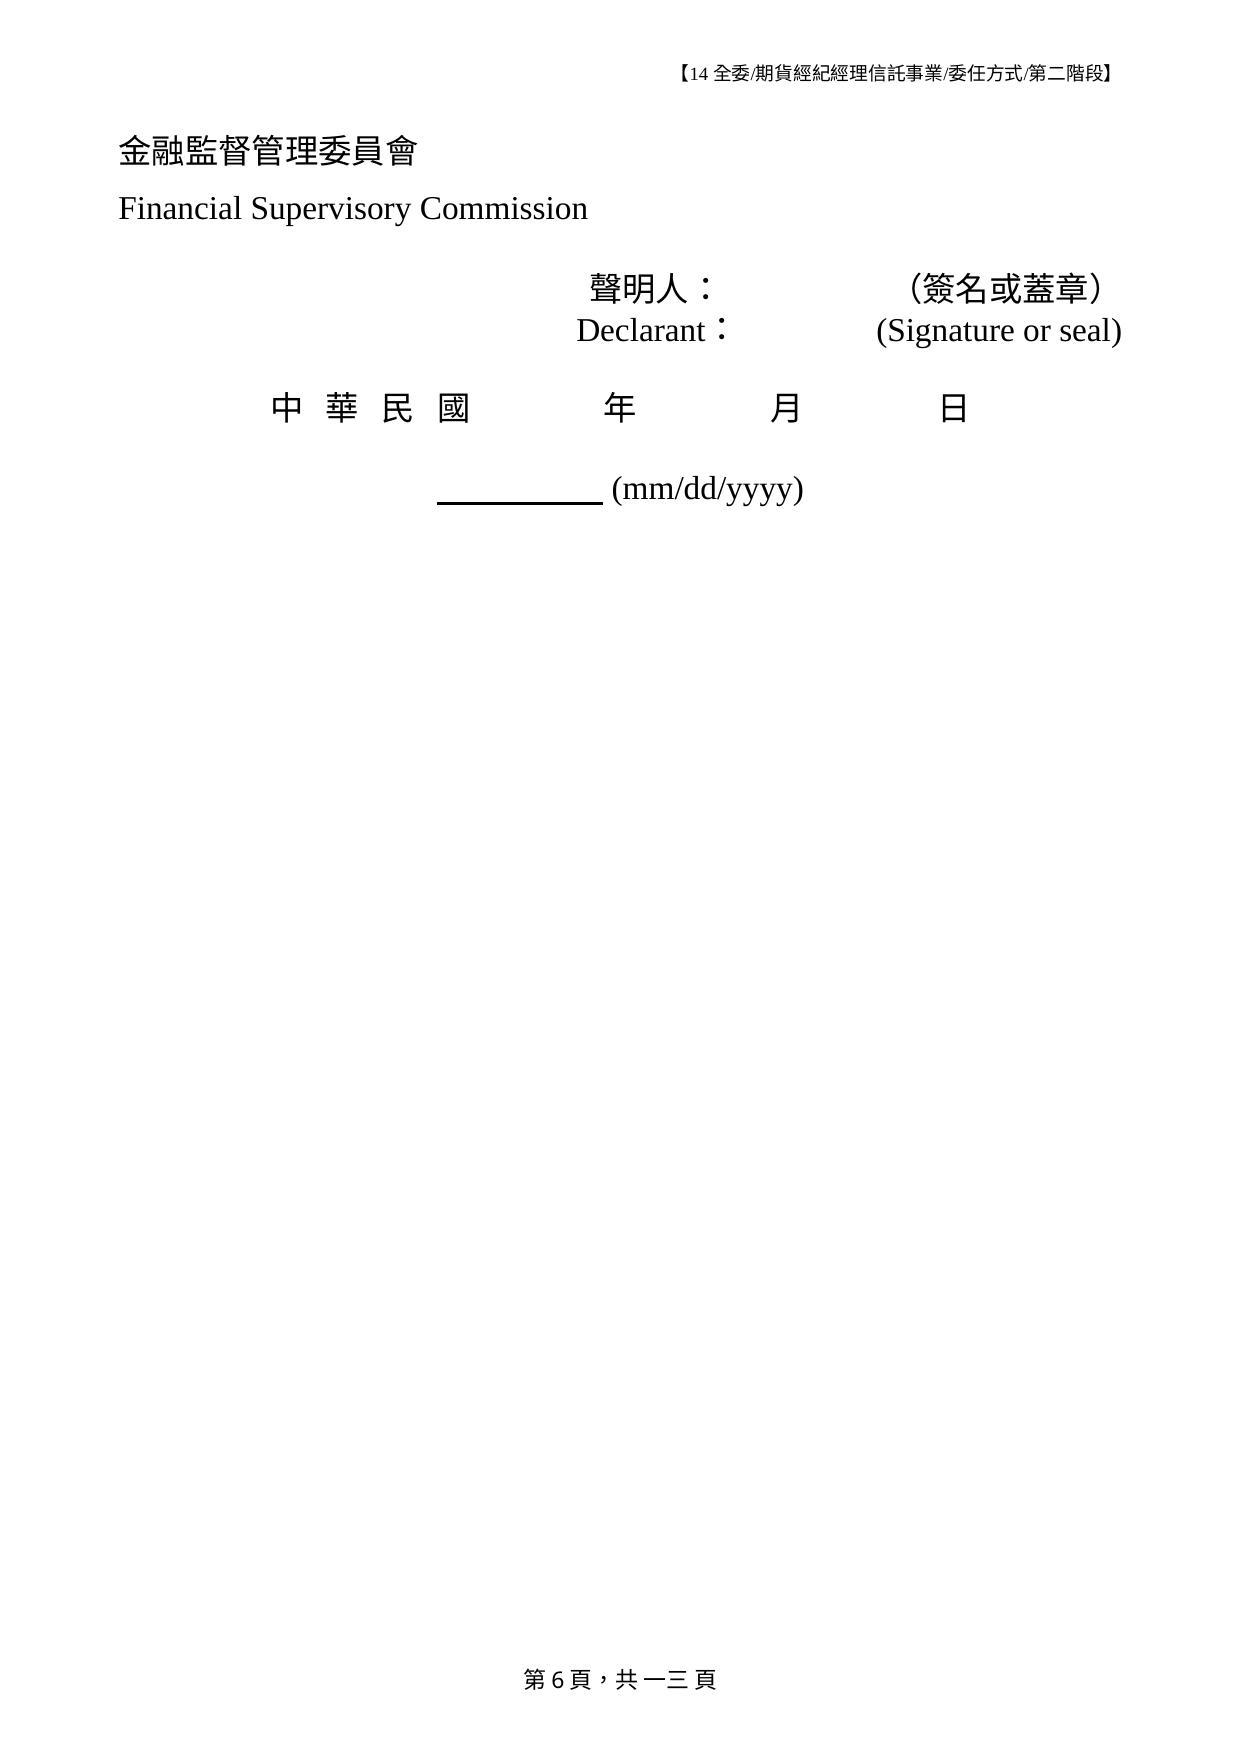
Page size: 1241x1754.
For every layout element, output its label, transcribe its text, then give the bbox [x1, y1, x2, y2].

text 金融監督管理委員會 [118, 118, 1122, 174]
text 中 華 民 國 年 月 日 [118, 389, 1122, 428]
text Financial Supervisory Commission [118, 174, 1122, 231]
text (mm/dd/yyyy) [118, 468, 1122, 508]
text 聲明人： （簽名或蓋章） [118, 270, 1122, 310]
text Declarant： (Signature or seal) [118, 310, 1122, 349]
